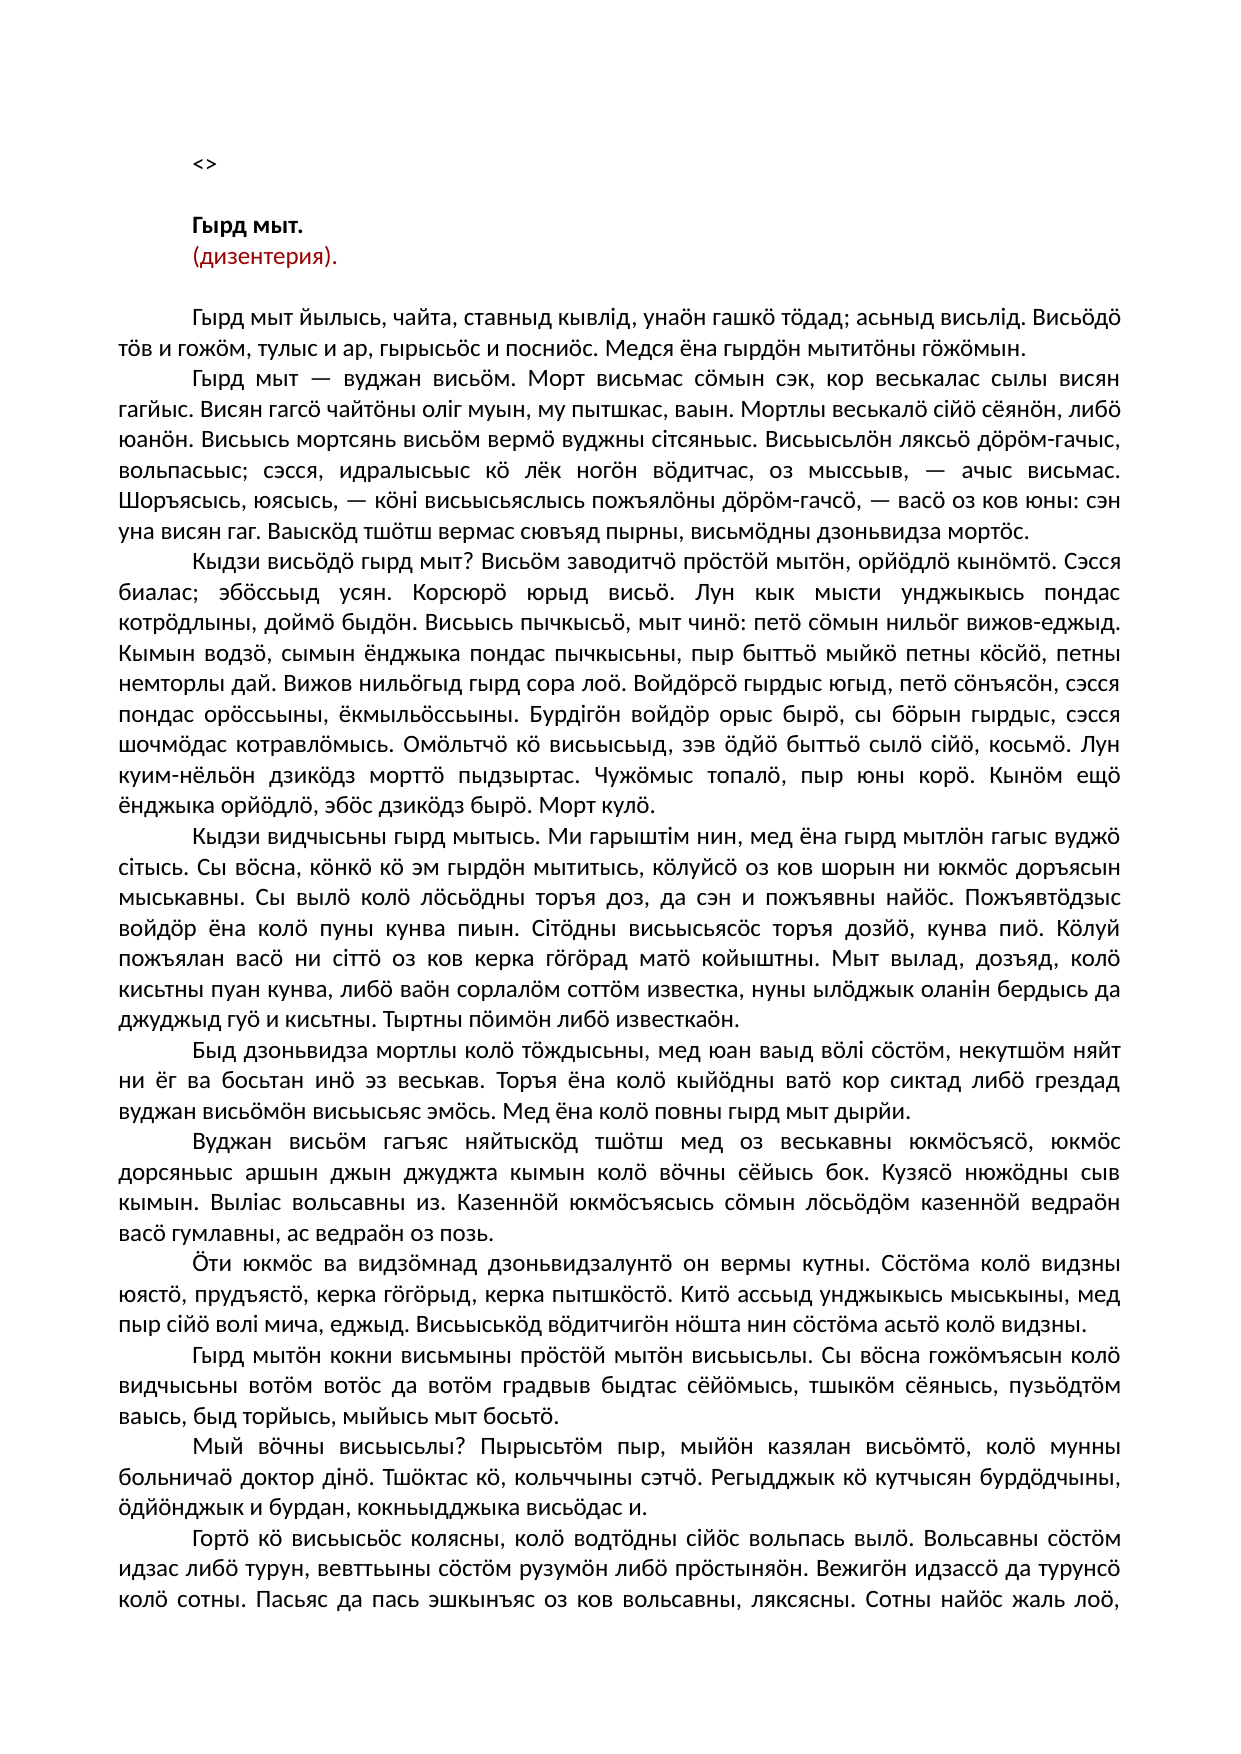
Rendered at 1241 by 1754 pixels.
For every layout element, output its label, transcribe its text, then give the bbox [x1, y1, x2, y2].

text (дизентерия). [118, 240, 1122, 271]
text Гырд мыт — вуджан висьӧм. Морт висьмас сӧмын сэк, кор веськалас сылы висян гагйыс. Висян гагсӧ чайтӧны оліг муын, му пытшкас, ваын. Мортлы веськалӧ сійӧ сёянӧн, либӧ юанӧн. Висьысь мортсянь висьӧм вермӧ вуджны сітсяньыс. Висьысьлӧн ляксьӧ дӧрӧм-гачыс, вольпасьыс; сэсся, идралысьыс кӧ лёк ногӧн вӧдитчас, оз мыссьыв, — ачыс висьмас. Шоръясысь, юясысь, — кӧні висьысьяслысь пожъялӧны дӧрӧм-гачсӧ, — васӧ оз ков юны: сэн уна висян гаг. Ваыскӧд тшӧтш вермас сювъяд пырны, висьмӧдны дзоньвидза мортӧс. [118, 362, 1122, 545]
text Гырд мыт. [118, 210, 1122, 240]
text Кыдзи висьӧдӧ гырд мыт? Висьӧм заводитчӧ прӧстӧй мытӧн, орйӧдлӧ кынӧмтӧ. Сэсся биалас; эбӧссьыд усян. Корсюрӧ юрыд висьӧ. Лун кык мысти унджыкысь пондас котрӧдлыны, доймӧ быдӧн. Висьысь пычкысьӧ, мыт чинӧ: петӧ сӧмын нильӧг вижов-еджыд. Кымын водзӧ, сымын ёнджыка пондас пычкысьны, пыр быттьӧ мыйкӧ петны кӧсйӧ, петны немторлы дай. Вижов нильӧгыд гырд сора лоӧ. Войдӧрсӧ гырдыс югыд, петӧ сӧнъясӧн, сэсся пондас орӧссьыны, ёкмыльӧссьыны. Бурдігӧн войдӧр орыс бырӧ, сы бӧрын гырдыс, сэсся шочмӧдас котравлӧмысь. Омӧльтчӧ кӧ висьысьыд, зэв ӧдйӧ быттьӧ сылӧ сійӧ, косьмӧ. Лун куим-нёльӧн дзикӧдз морттӧ пыдзыртас. Чужӧмыс топалӧ, пыр юны корӧ. Кынӧм ещӧ ёнджыка орйӧдлӧ, эбӧс дзикӧдз бырӧ. Морт кулӧ. [118, 545, 1122, 820]
text Мый вӧчны висьысьлы? Пырысьтӧм пыр, мыйӧн казялан висьӧмтӧ, колӧ мунны больничаӧ доктор дінӧ. Тшӧктас кӧ, кольччыны сэтчӧ. Регыдджык кӧ кутчысян бурдӧдчыны, ӧдйӧнджык и бурдан, кокньыдджыка висьӧдас и. [118, 1431, 1122, 1522]
text Ӧти юкмӧс ва видзӧмнад дзоньвидзалунтӧ он вермы кутны. Сӧстӧма колӧ видзны юястӧ, прудъястӧ, керка гӧгӧрыд, керка пытшкӧстӧ. Китӧ ассьыд унджыкысь мыськыны, мед пыр сійӧ волі мича, еджыд. Висьыськӧд вӧдитчигӧн нӧшта нин сӧстӧма асьтӧ колӧ видзны. [118, 1247, 1122, 1339]
text Вуджан висьӧм гагъяс няйтыскӧд тшӧтш мед оз веськавны юкмӧсъясӧ, юкмӧс дорсяньыс аршын джын джуджта кымын колӧ вӧчны сёйысь бок. Кузясӧ нюжӧдны сыв кымын. Выліас вольсавны из. Казеннӧй юкмӧсъясысь сӧмын лӧсьӧдӧм казеннӧй ведраӧн васӧ гумлавны, ас ведраӧн оз позь. [118, 1125, 1122, 1247]
text Кыдзи видчысьны гырд мытысь. Ми гарыштім нин, мед ёна гырд мытлӧн гагыс вуджӧ сітысь. Сы вӧсна, кӧнкӧ кӧ эм гырдӧн мытитысь, кӧлуйсӧ оз ков шорын ни юкмӧс доръясын мыськавны. Сы вылӧ колӧ лӧсьӧдны торъя доз, да сэн и пожъявны найӧс. Пожъявтӧдзыс войдӧр ёна колӧ пуны кунва пиын. Сітӧдны висьысьясӧс торъя дозйӧ, кунва пиӧ. Кӧлуй пожъялан васӧ ни сіттӧ оз ков керка гӧгӧрад матӧ койыштны. Мыт вылад, дозъяд, колӧ кисьтны пуан кунва, либӧ ваӧн сорлалӧм соттӧм известка, нуны ылӧджык оланін бердысь да джуджыд гуӧ и кисьтны. Тыртны пӧимӧн либӧ известкаӧн. [118, 820, 1122, 1034]
text Гортӧ кӧ висьысьӧс колясны, колӧ водтӧдны сійӧс вольпась вылӧ. Вольсавны сӧстӧм идзас либӧ турун, вевттьыны сӧстӧм рузумӧн либӧ прӧстыняӧн. Вежигӧн идзассӧ да турунсӧ колӧ сотны. Пасьяс да пась эшкынъяс оз ков вольсавны, ляксясны. Сотны найӧс жаль лоӧ, [118, 1522, 1122, 1614]
text <> [118, 149, 1122, 179]
text Гырд мытӧн кокни висьмыны прӧстӧй мытӧн висьысьлы. Сы вӧсна гожӧмъясын колӧ видчысьны вотӧм вотӧс да вотӧм градвыв быдтас сёйӧмысь, тшыкӧм сёянысь, пузьӧдтӧм ваысь, быд торйысь, мыйысь мыт босьтӧ. [118, 1339, 1122, 1431]
text Быд дзоньвидза мортлы колӧ тӧждысьны, мед юан ваыд вӧлі сӧстӧм, некутшӧм няйт ни ёг ва босьтан инӧ эз веськав. Торъя ёна колӧ кыйӧдны ватӧ кор сиктад либӧ грездад вуджан висьӧмӧн висьысьяс эмӧсь. Мед ёна колӧ повны гырд мыт дырйи. [118, 1034, 1122, 1125]
text Гырд мыт йылысь, чайта, ставныд кывлід, унаӧн гашкӧ тӧдад; асьныд висьлід. Висьӧдӧ тӧв и гожӧм, тулыс и ар, гырысьӧс и посниӧс. Медся ёна гырдӧн мытитӧны гӧжӧмын. [118, 301, 1122, 362]
